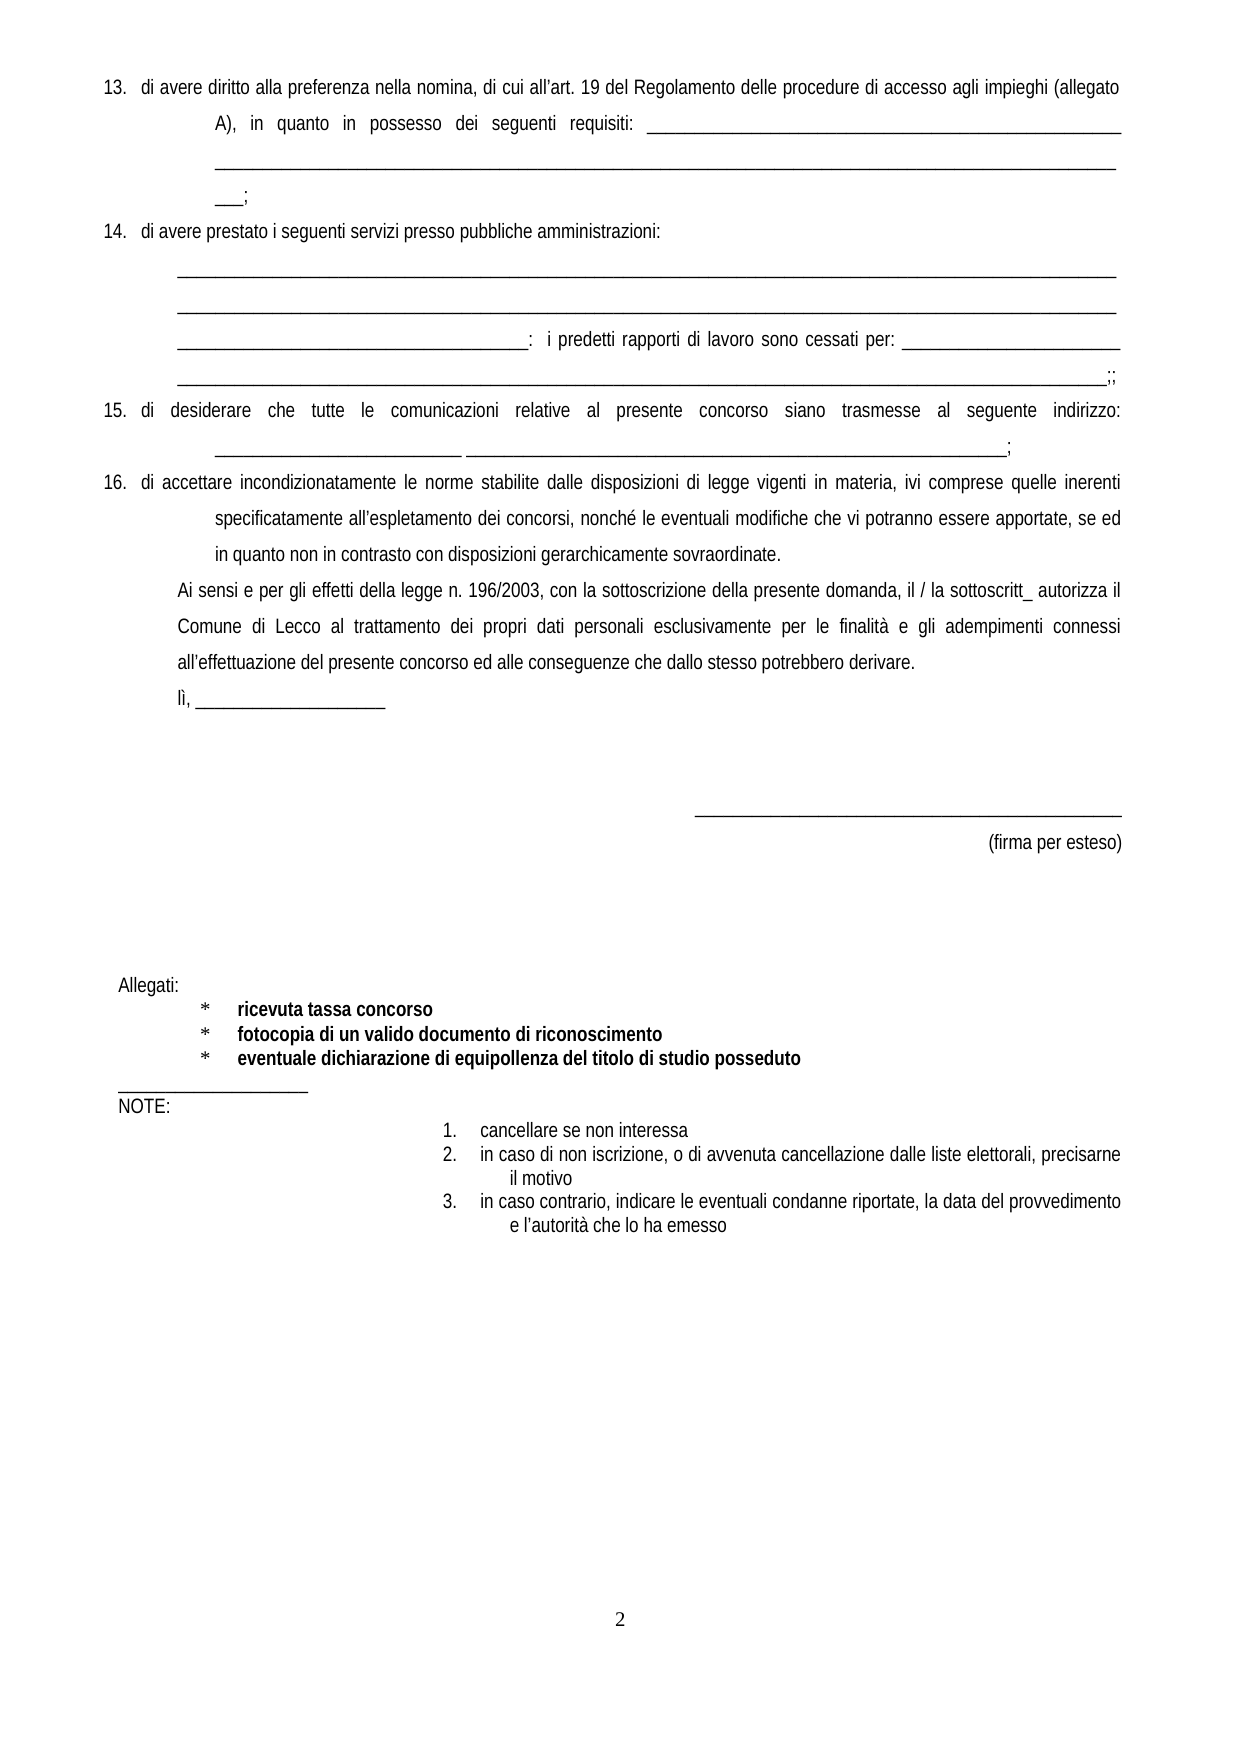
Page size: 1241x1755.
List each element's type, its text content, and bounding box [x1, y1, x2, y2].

text NOTE: [118, 1093, 1122, 1117]
text Allegati: [118, 973, 1122, 997]
text ___________________________________________________________________________________________________________________________________________________________________________________________________________________________________________: i predetti rapporti di lavoro sono cessati per: _______________________ __________________________________________________________________________________________________;; [177, 255, 1122, 386]
list cancellare se non interessa [443, 1117, 1122, 1141]
list in caso di non iscrizione, o di avvenuta cancellazione dalle liste elettorali, precisarne il motivo [443, 1141, 1122, 1189]
text _____________________________________________ [118, 794, 1122, 818]
list di accettare incondizionatamente le norme stabilite dalle disposizioni di legge vigenti in materia, ivi comprese quelle inerenti specificatamente all’espletamento dei concorsi, nonché le eventuali modifiche che vi potranno essere apportate, se ed in quanto non in contrasto con disposizioni gerarchicamente sovraordinate. [103, 470, 1122, 566]
list di avere prestato i seguenti servizi presso pubbliche amministrazioni: [103, 219, 1122, 243]
text ____________________ [118, 1069, 1122, 1093]
list di avere diritto alla preferenza nella nomina, di cui all’art. 19 del Regolamento delle procedure di accesso agli impieghi (allegato A), in quanto in possesso dei seguenti requisiti: __________________________________________________ __________________________________________________________________________________________________; [103, 75, 1122, 207]
text (firma per esteso) [118, 830, 1122, 854]
list in caso contrario, indicare le eventuali condanne riportate, la data del provvedimento e l’autorità che lo ha emesso [443, 1189, 1122, 1237]
list di desiderare che tutte le comunicazioni relative al presente concorso siano trasmesse al seguente indirizzo: __________________________ _________________________________________________________; [103, 398, 1122, 458]
text Ai sensi e per gli effetti della legge n. 196/2003, con la sottoscrizione della presente domanda, il / la sottoscritt_ autorizza il Comune di Lecco al trattamento dei propri dati personali esclusivamente per le finalità e gli adempimenti connessi all’effettuazione del presente concorso ed alle conseguenze che dallo stesso potrebbero derivare. [177, 578, 1122, 674]
list ricevuta tassa concorso [200, 997, 1122, 1021]
text lì, ____________________ [177, 686, 1122, 710]
list fotocopia di un valido documento di riconoscimento [200, 1021, 1122, 1046]
list eventuale dichiarazione di equipollenza del titolo di studio posseduto [200, 1046, 1122, 1069]
